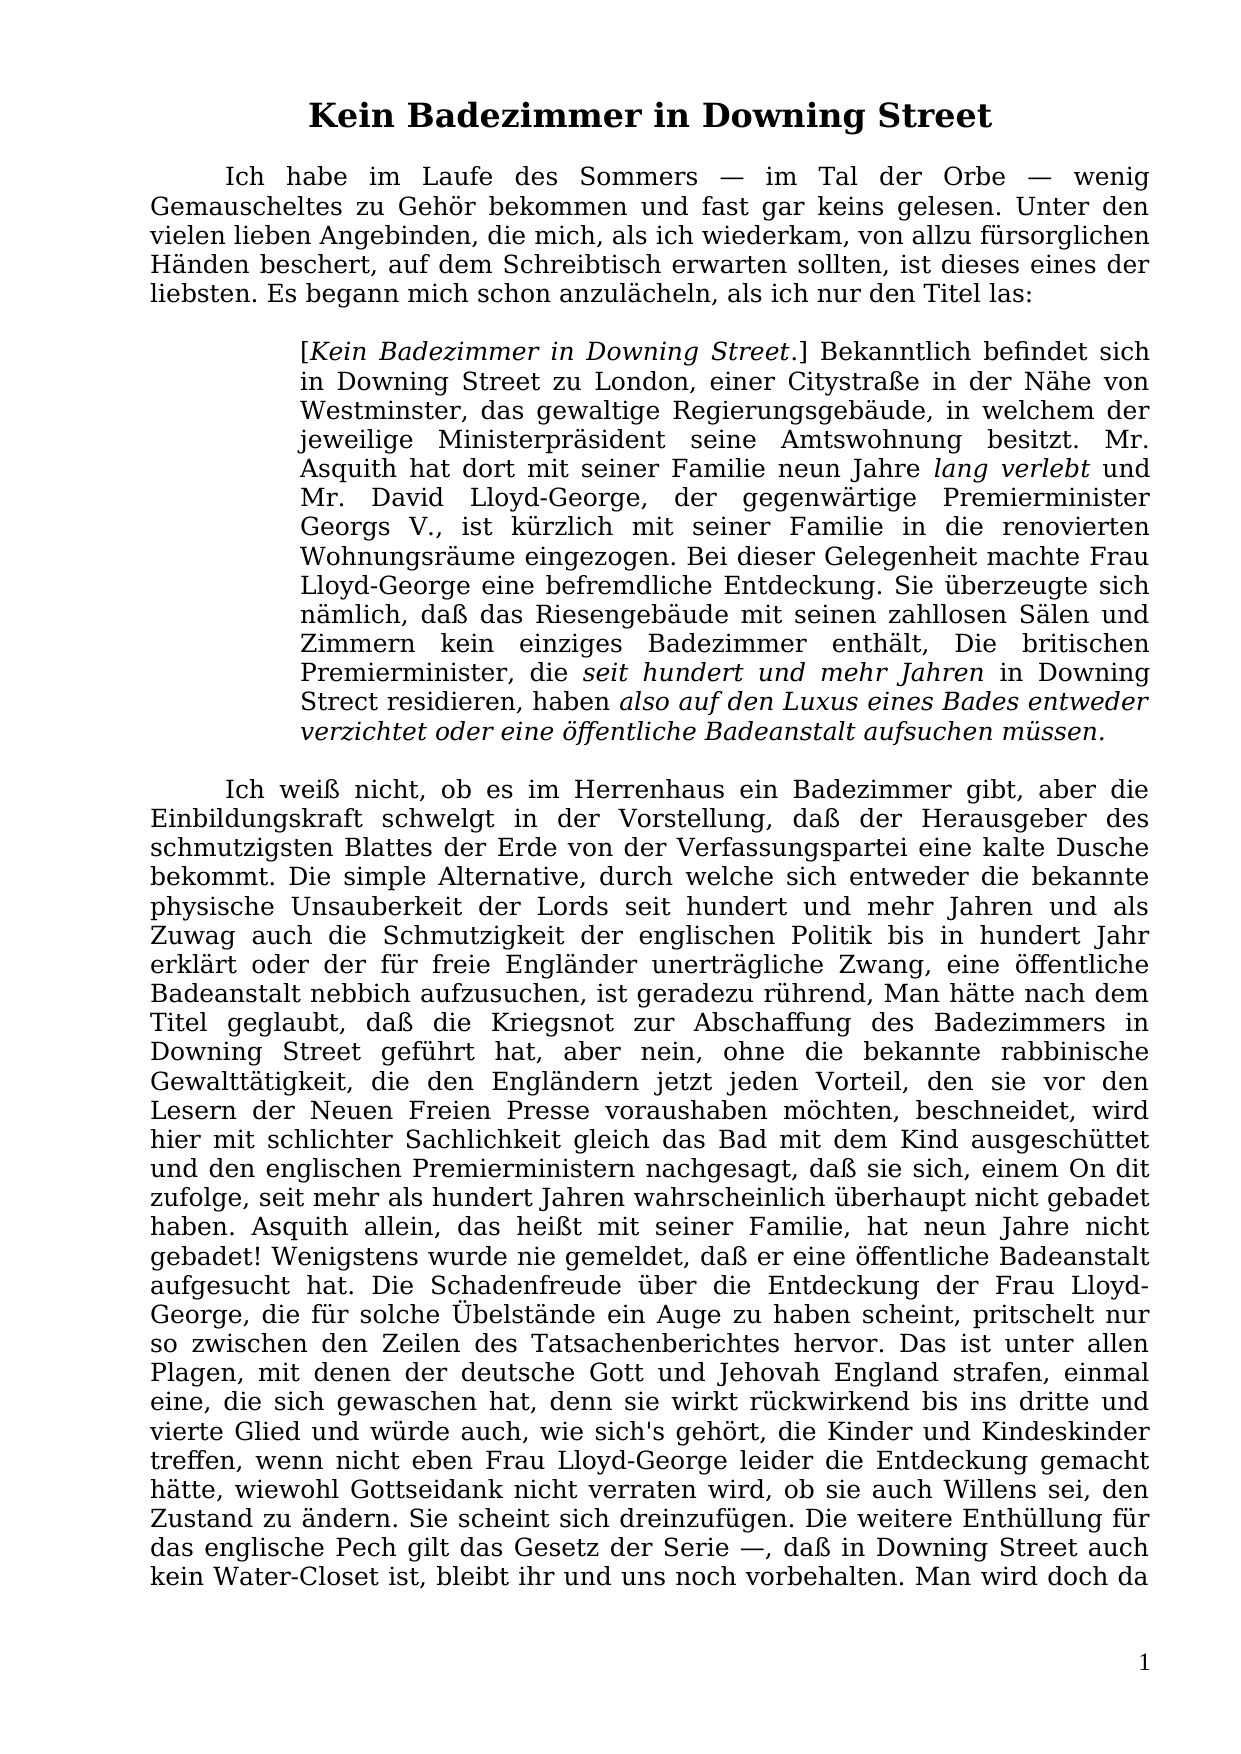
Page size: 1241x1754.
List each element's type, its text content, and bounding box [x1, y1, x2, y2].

text [Kein Badezimmer in Downing Street.] Bekanntlich befindet sich in Downing Street zu London, einer Citystraße in der Nähe von Westminster, das gewaltige Regierungsgebäude, in welchem der jeweilige Ministerpräsident seine Amtswohnung besitzt. Mr. Asquith hat dort mit seiner Familie neun Jahre lang verlebt und Mr. David Lloyd-George, der gegenwärtige Premierminister Georgs V., ist kürzlich mit seiner Familie in die renovierten Wohnungsräume eingezogen. Bei dieser Gelegenheit machte Frau Lloyd-George eine befremdliche Entdeckung. Sie überzeugte sich nämlich, daß das Riesengebäude mit seinen zahllosen Sälen und Zimmern kein einziges Badezimmer enthält, Die britischen Premierminister, die seit hundert und mehr Jahren in Downing Strect residieren, haben also auf den Luxus eines Bades entweder verzichtet oder eine öffentliche Badeanstalt aufsuchen müssen. [300, 337, 1151, 746]
text Kein Badezimmer in Downing Street [150, 75, 1151, 135]
text Ich habe im Laufe des Sommers — im Tal der Orbe — wenig Gemauscheltes zu Gehör bekommen und fast gar keins gelesen. Unter den vielen lieben Angebinden, die mich, als ich wiederkam, von allzu fürsorglichen Händen beschert, auf dem Schreibtisch erwarten sollten, ist dieses eines der liebsten. Es begann mich schon anzulächeln, als ich nur den Titel las: [150, 135, 1151, 308]
text Ich weiß nicht, ob es im Herrenhaus ein Badezimmer gibt, aber die Einbildungskraft schwelgt in der Vorstellung, daß der Herausgeber des schmutzigsten Blattes der Erde von der Verfassungspartei eine kalte Dusche bekommt. Die simple Alternative, durch welche sich entweder die bekannte physische Unsauberkeit der Lords seit hundert und mehr Jahren und als Zuwag auch die Schmutzigkeit der englischen Politik bis in hundert Jahr erklärt oder der für freie Engländer unerträgliche Zwang, eine öffentliche Badeanstalt nebbich aufzusuchen, ist geradezu rührend, Man hätte nach dem Titel geglaubt, daß die Kriegsnot zur Abschaffung des Badezimmers in Downing Street geführt hat, aber nein, ohne die bekannte rabbinische Gewalttätigkeit, die den Engländern jetzt jeden Vorteil, den sie vor den Lesern der Neuen Freien Presse voraushaben möchten, beschneidet, wird hier mit schlichter Sachlichkeit gleich das Bad mit dem Kind ausgeschüttet und den englischen Premierministern nachgesagt, daß sie sich, einem On dit zufolge, seit mehr als hundert Jahren wahrscheinlich überhaupt nicht gebadet haben. Asquith allein, das heißt mit seiner Familie, hat neun Jahre nicht gebadet! Wenigstens wurde nie gemeldet, daß er eine öffentliche Badeanstalt aufgesucht hat. Die Schadenfreude über die Entdeckung der Frau Lloyd-George, die für solche Übelstände ein Auge zu haben scheint, pritschelt nur so zwischen den Zeilen des Tatsachenberichtes hervor. Das ist unter allen Plagen, mit denen der deutsche Gott und Jehovah England strafen, einmal eine, die sich gewaschen hat, denn sie wirkt rückwirkend bis ins dritte und vierte Glied und würde auch, wie sich's gehört, die Kinder und Kindeskinder treffen, wenn nicht eben Frau Lloyd-George leider die Entdeckung gemacht hätte, wiewohl Gottseidank nicht verraten wird, ob sie auch Willens sei, den Zustand zu ändern. Sie scheint sich dreinzufügen. Die weitere Enthüllung für das englische Pech gilt das Gesetz der Serie —, daß in Downing Street auch kein Water-Closet ist, bleibt ihr und uns noch vorbehalten. Man wird doch da [150, 775, 1151, 1592]
